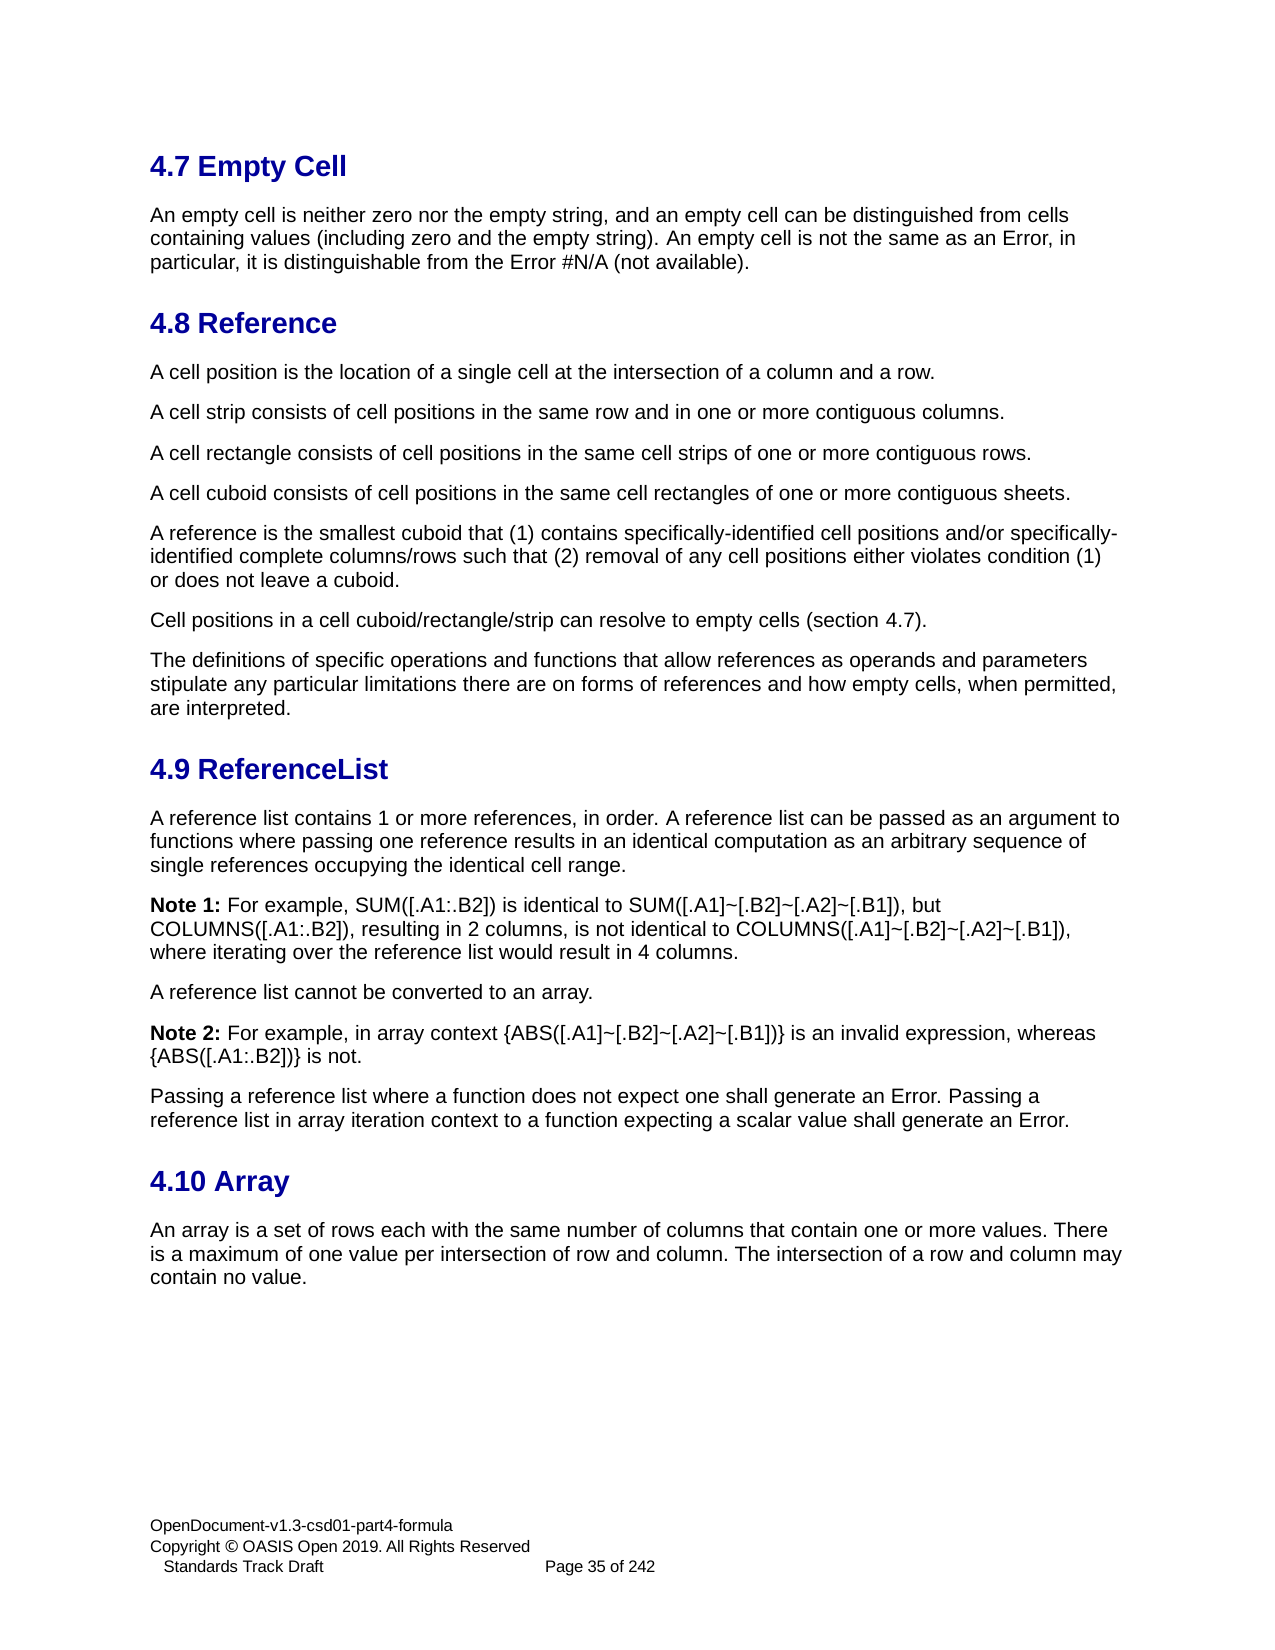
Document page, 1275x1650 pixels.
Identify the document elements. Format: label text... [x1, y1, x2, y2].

text A cell rectangle consists of cell positions in the same cell strips of one or more contiguous rows. [150, 441, 1125, 464]
text An array is a set of rows each with the same number of columns that contain one or more values. There is a maximum of one value per intersection of row and column. The intersection of a row and column may contain no value. [150, 1218, 1125, 1289]
subtitle ReferenceList [150, 753, 1125, 785]
text A reference list cannot be converted to an array. [150, 981, 1125, 1004]
text A cell strip consists of cell positions in the same row and in one or more contiguous columns. [150, 401, 1125, 424]
text The definitions of specific operations and functions that allow references as operands and parameters stipulate any particular limitations there are on forms of references and how empty cells, when permitted, are interpreted. [150, 649, 1125, 719]
text A cell cuboid consists of cell positions in the same cell rectangles of one or more contiguous sheets. [150, 481, 1125, 505]
text Note 1: For example, SUM([.A1:.B2]) is identical to SUM([.A1]~[.B2]~[.A2]~[.B1]), but COLUMNS([.A1:.B2]), resulting in 2 columns, is not identical to COLUMNS([.A1]~[.B2]~[.A2]~[.B1]), where iterating over the reference list would result in 4 columns. [150, 893, 1125, 964]
text Note 2: For example, in array context {ABS([.A1]~[.B2]~[.A2]~[.B1])} is an invalid expression, whereas {ABS([.A1:.B2])} is not. [150, 1021, 1125, 1068]
text A reference list contains 1 or more references, in order. A reference list can be passed as an argument to functions where passing one reference results in an identical computation as an arbitrary sequence of single references occupying the identical cell range. [150, 806, 1125, 877]
text Passing a reference list where a function does not expect one shall generate an Error. Passing a reference list in array iteration context to a function expecting a scalar value shall generate an Error. [150, 1085, 1125, 1132]
subtitle Reference [150, 307, 1125, 340]
text A reference is the smallest cuboid that (1) contains specifically-identified cell positions and/or specifically-identified complete columns/rows such that (2) removal of any cell positions either violates condition (1) or does not leave a cuboid. [150, 521, 1125, 592]
text A cell position is the location of a single cell at the intersection of a column and a row. [150, 361, 1125, 384]
text Cell positions in a cell cuboid/rectangle/strip can resolve to empty cells (section 4.7). [150, 609, 1125, 632]
subtitle Array [150, 1165, 1125, 1198]
text An empty cell is neither zero nor the empty string, and an empty cell can be distinguished from cells containing values (including zero and the empty string). An empty cell is not the same as an Error, in particular, it is distinguishable from the Error #N/A (not available). [150, 203, 1125, 274]
subtitle Empty Cell [150, 150, 1125, 182]
